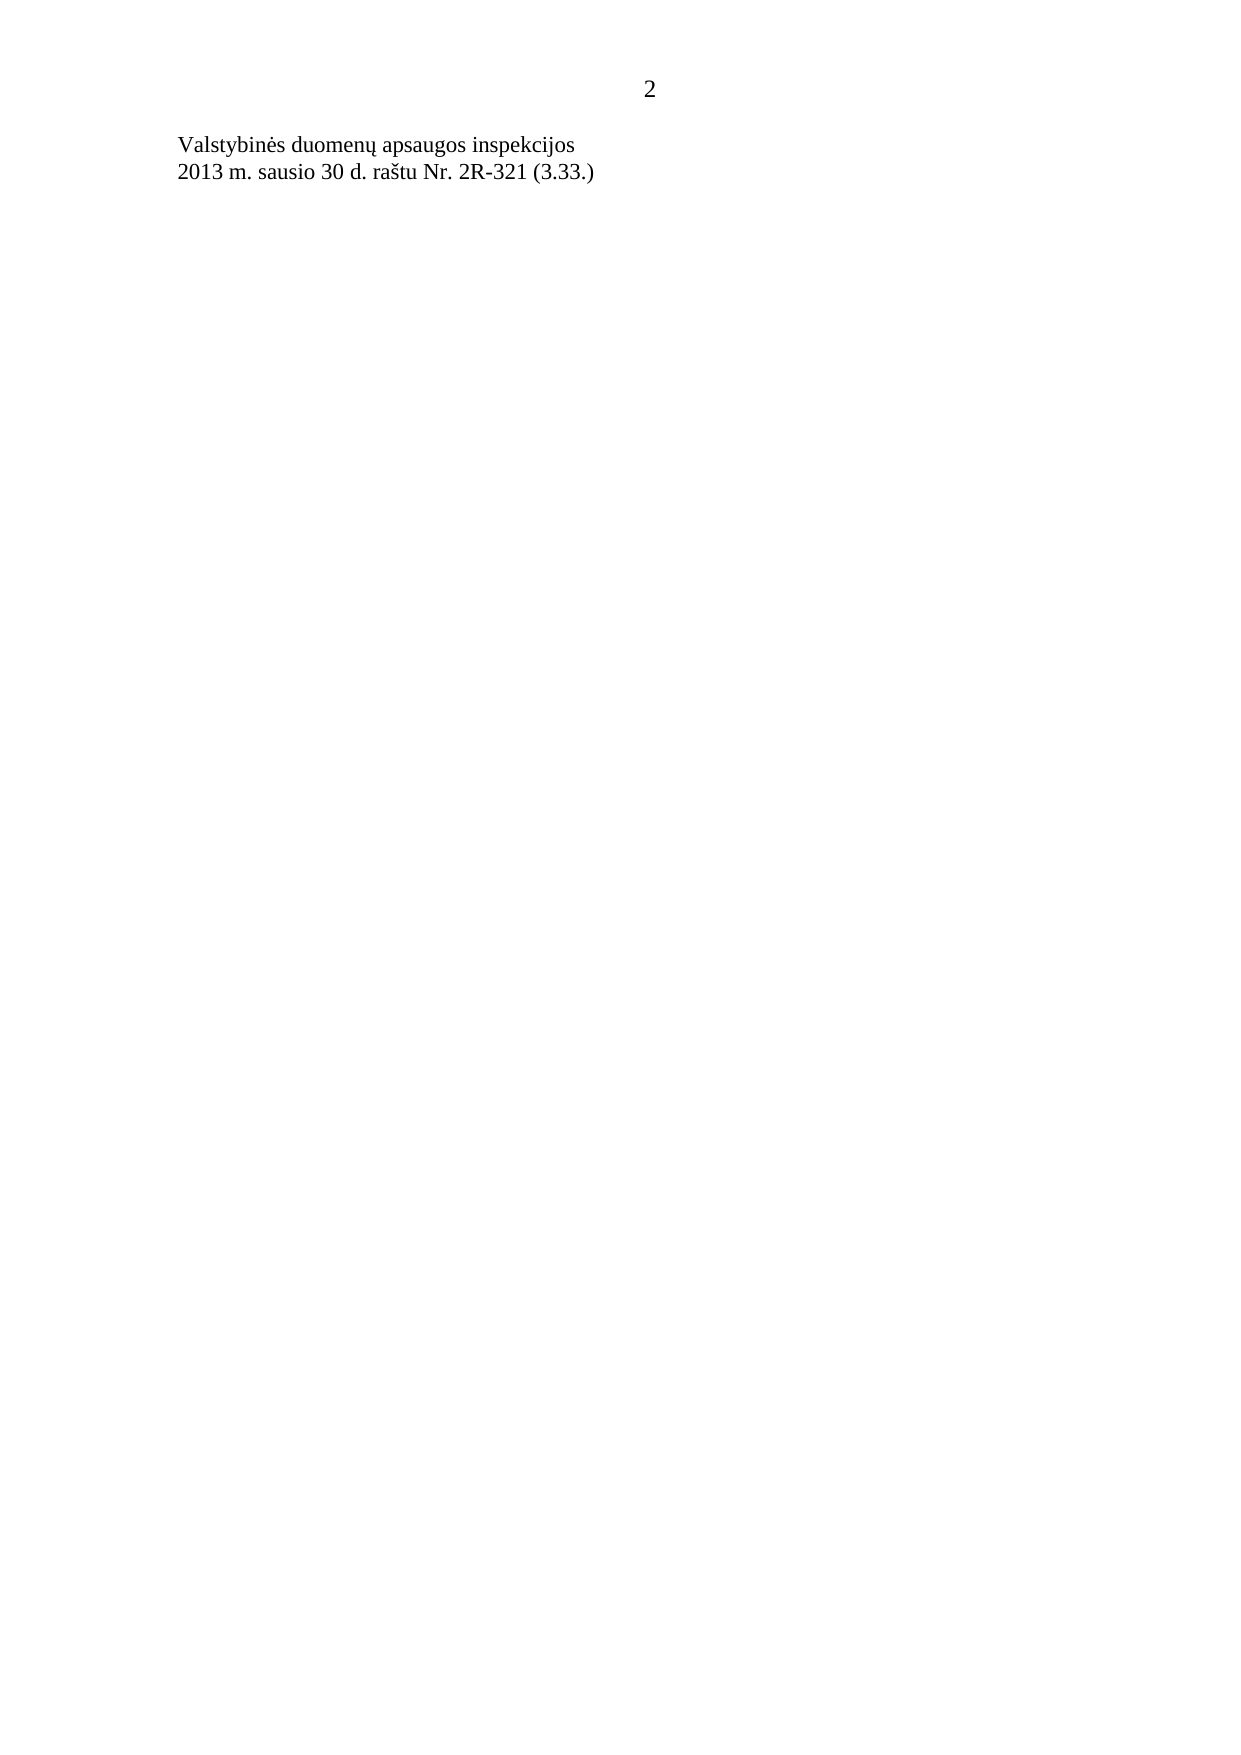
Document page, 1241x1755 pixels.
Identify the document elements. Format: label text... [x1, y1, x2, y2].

text Valstybinės duomenų apsaugos inspekcijos [177, 131, 1122, 158]
text 2013 m. sausio 30 d. raštu Nr. 2R-321 (3.33.) [177, 158, 1122, 184]
